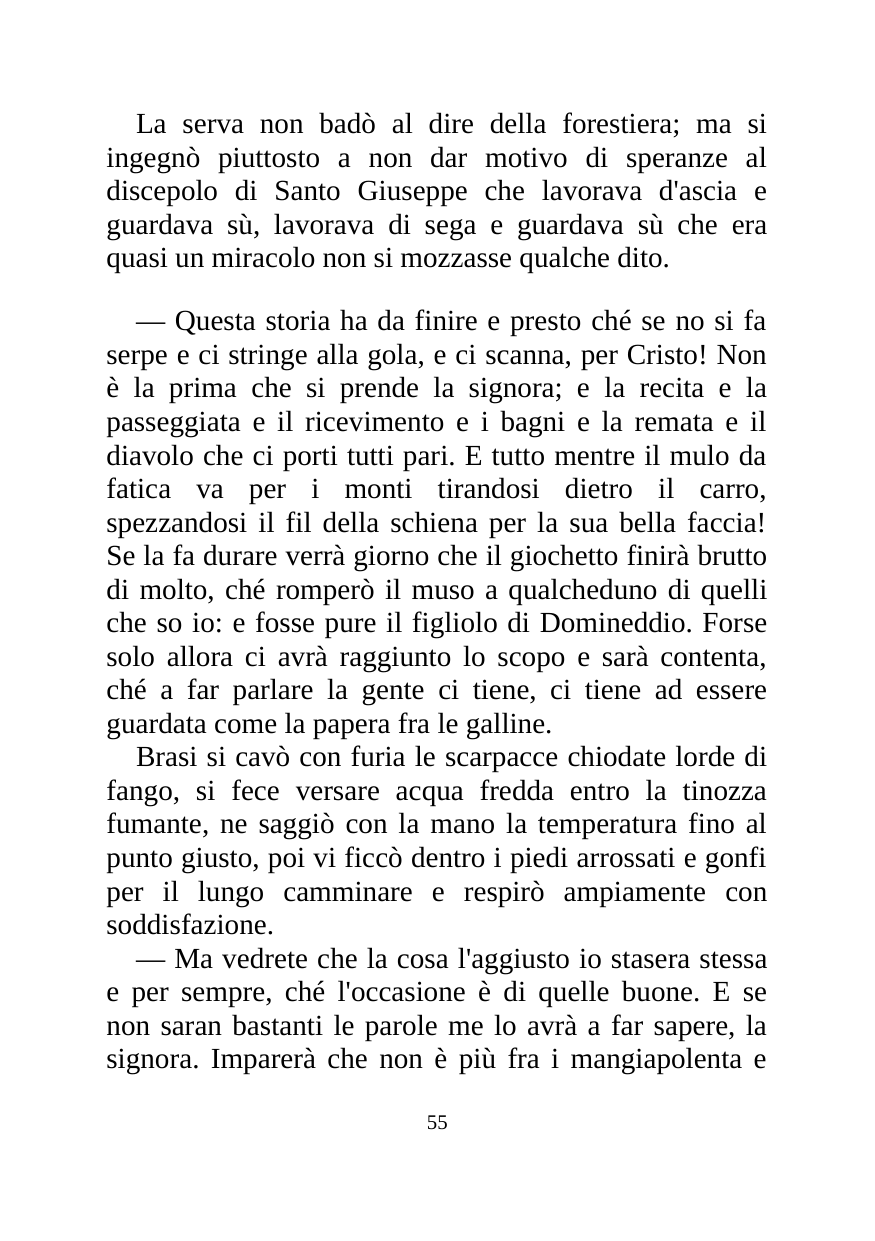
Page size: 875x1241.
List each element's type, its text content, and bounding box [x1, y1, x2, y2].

text — Questa storia ha da finire e presto ché se no si fa serpe e ci stringe alla gola, e ci scanna, per Cristo! Non è la prima che si prende la signora; e la recita e la passeggiata e il ricevimento e i bagni e la remata e il diavolo che ci porti tutti pari. E tutto mentre il mulo da fatica va per i monti tirandosi dietro il carro, spezzandosi il fil della schiena per la sua bella faccia! Se la fa durare verrà giorno che il giochetto finirà brutto di molto, ché romperò il muso a qualcheduno di quelli che so io: e fosse pure il figliolo di Domineddio. Forse solo allora ci avrà raggiunto lo scopo e sarà contenta, ché a far parlare la gente ci tiene, ci tiene ad essere guardata come la papera fra le galline. [106, 303, 768, 739]
text Brasi si cavò con furia le scarpacce chiodate lorde di fango, si fece versare acqua fredda entro la tinozza fumante, ne saggiò con la mano la temperatura fino al punto giusto, poi vi ficcò dentro i piedi arrossati e gonfi per il lungo camminare e respirò ampiamente con soddisfazione. [106, 739, 768, 941]
text — Ma vedrete che la cosa l'aggiusto io stasera stessa e per sempre, ché l'occasione è di quelle buone. E se non saran bastanti le parole me lo avrà a far sapere, la signora. Imparerà che non è più fra i mangiapolenta e [106, 941, 768, 1075]
text La serva non badò al dire della forestiera; ma si ingegnò piuttosto a non dar motivo di speranze al discepolo di Santo Giuseppe che lavorava d'ascia e guardava sù, lavorava di sega e guardava sù che era quasi un miracolo non si mozzasse qualche dito. [106, 106, 768, 274]
